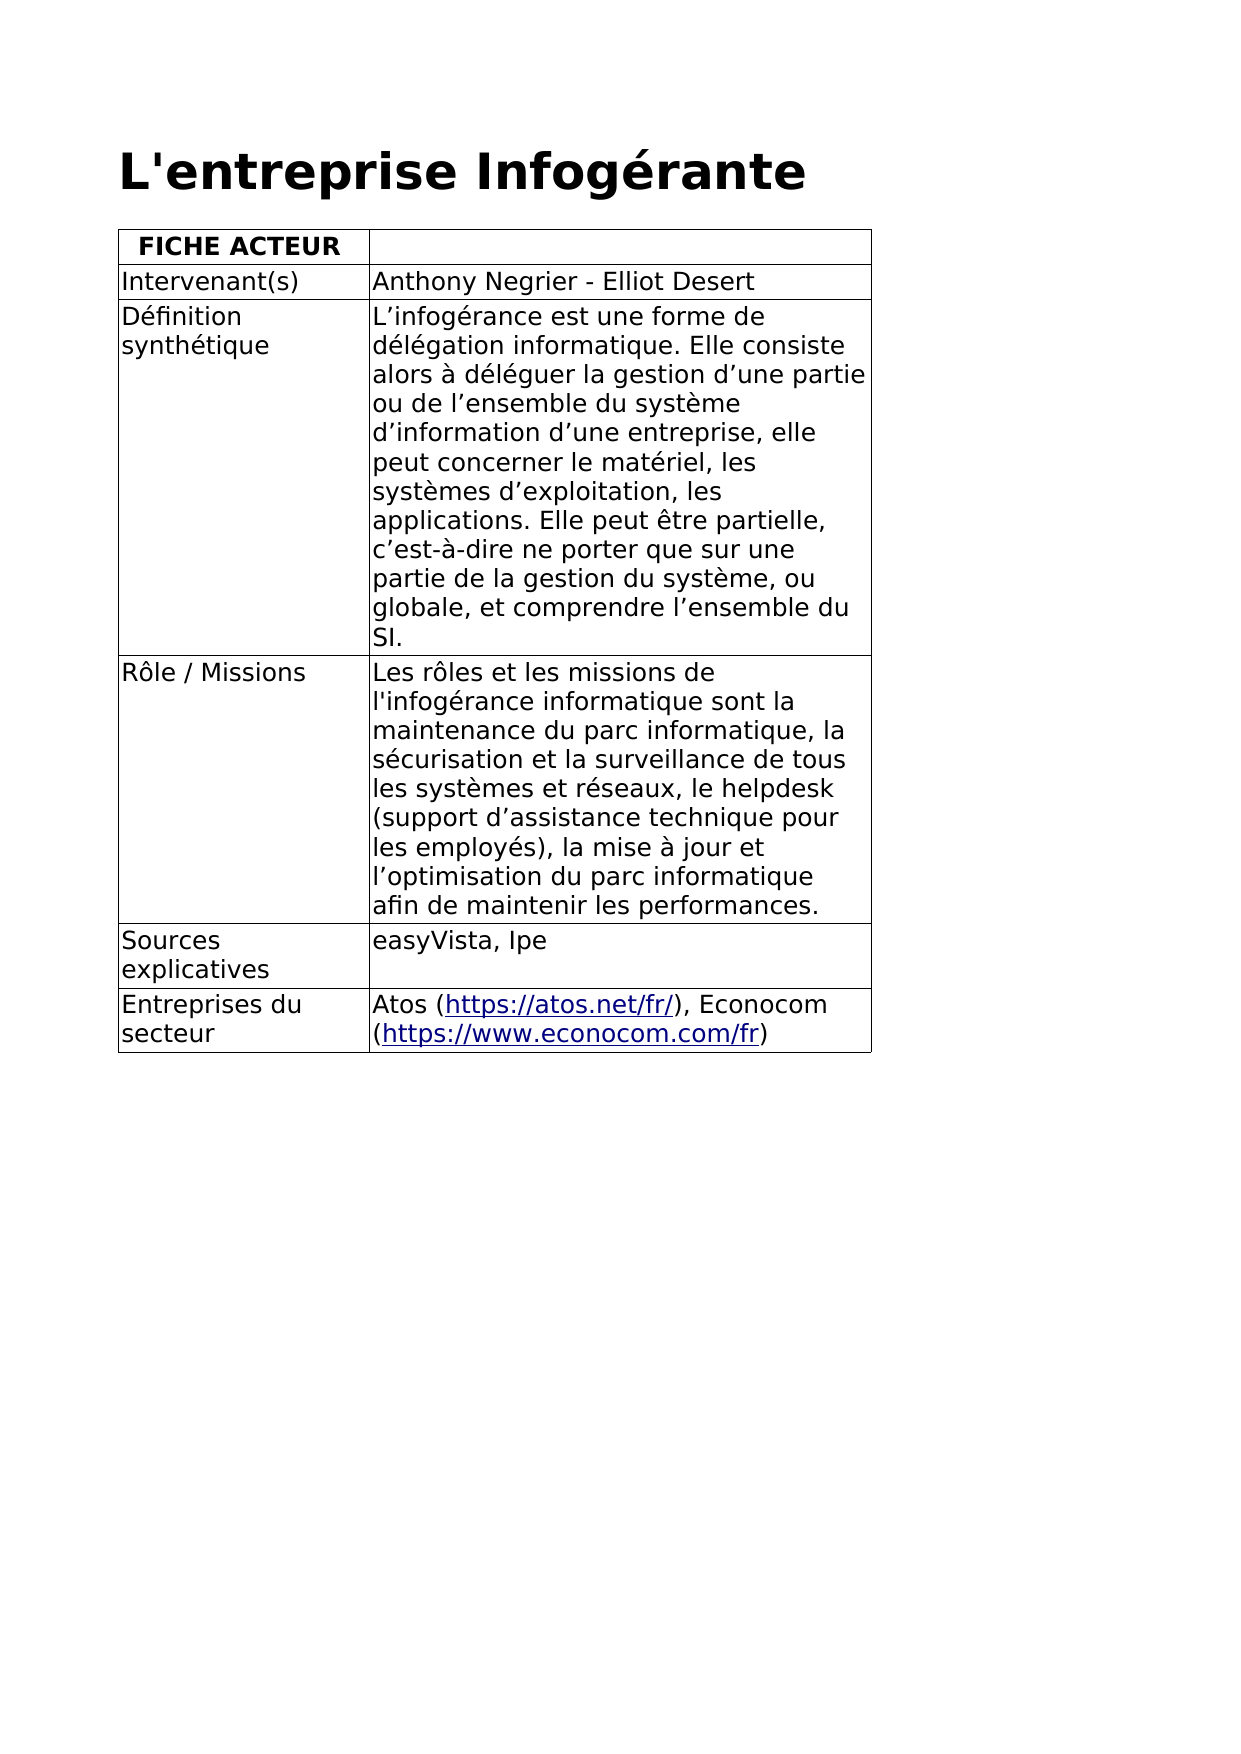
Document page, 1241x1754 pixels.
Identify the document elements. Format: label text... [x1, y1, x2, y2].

table_cell Les rôles et les missions de l'infogérance informatique sont la maintenance du parc informatique, la sécurisation et la surveillance de tous les systèmes et réseaux, le helpdesk (support d’assistance technique pour les employés), la mise à jour et l’optimisation du parc informatique afin de maintenir les performances. [370, 656, 871, 923]
table_header FICHE ACTEUR [119, 230, 369, 264]
table_cell Intervenant(s) [119, 265, 369, 299]
table_cell Anthony Negrier - Elliot Desert [370, 265, 871, 299]
table_cell Sources explicatives [119, 924, 369, 987]
table_cell Définition synthétique [119, 300, 369, 655]
table_cell easyVista, Ipe [370, 924, 871, 987]
table_cell Rôle / Missions [119, 656, 369, 923]
table_cell Entreprises du secteur [119, 989, 369, 1052]
table_cell L’infogérance est une forme de délégation informatique. Elle consiste alors à déléguer la gestion d’une partie ou de l’ensemble du système d’information d’une entreprise, elle peut concerner le matériel, les systèmes d’exploitation, les applications. Elle peut être partielle, c’est-à-dire ne porter que sur une partie de la gestion du système, ou globale, et comprendre l’ensemble du SI. [370, 300, 871, 655]
subtitle L'entreprise Infogérante [118, 143, 1122, 201]
table_header [370, 230, 871, 264]
table_cell Atos (https://atos.net/fr/), Econocom (https://www.econocom.com/fr) [370, 989, 871, 1052]
